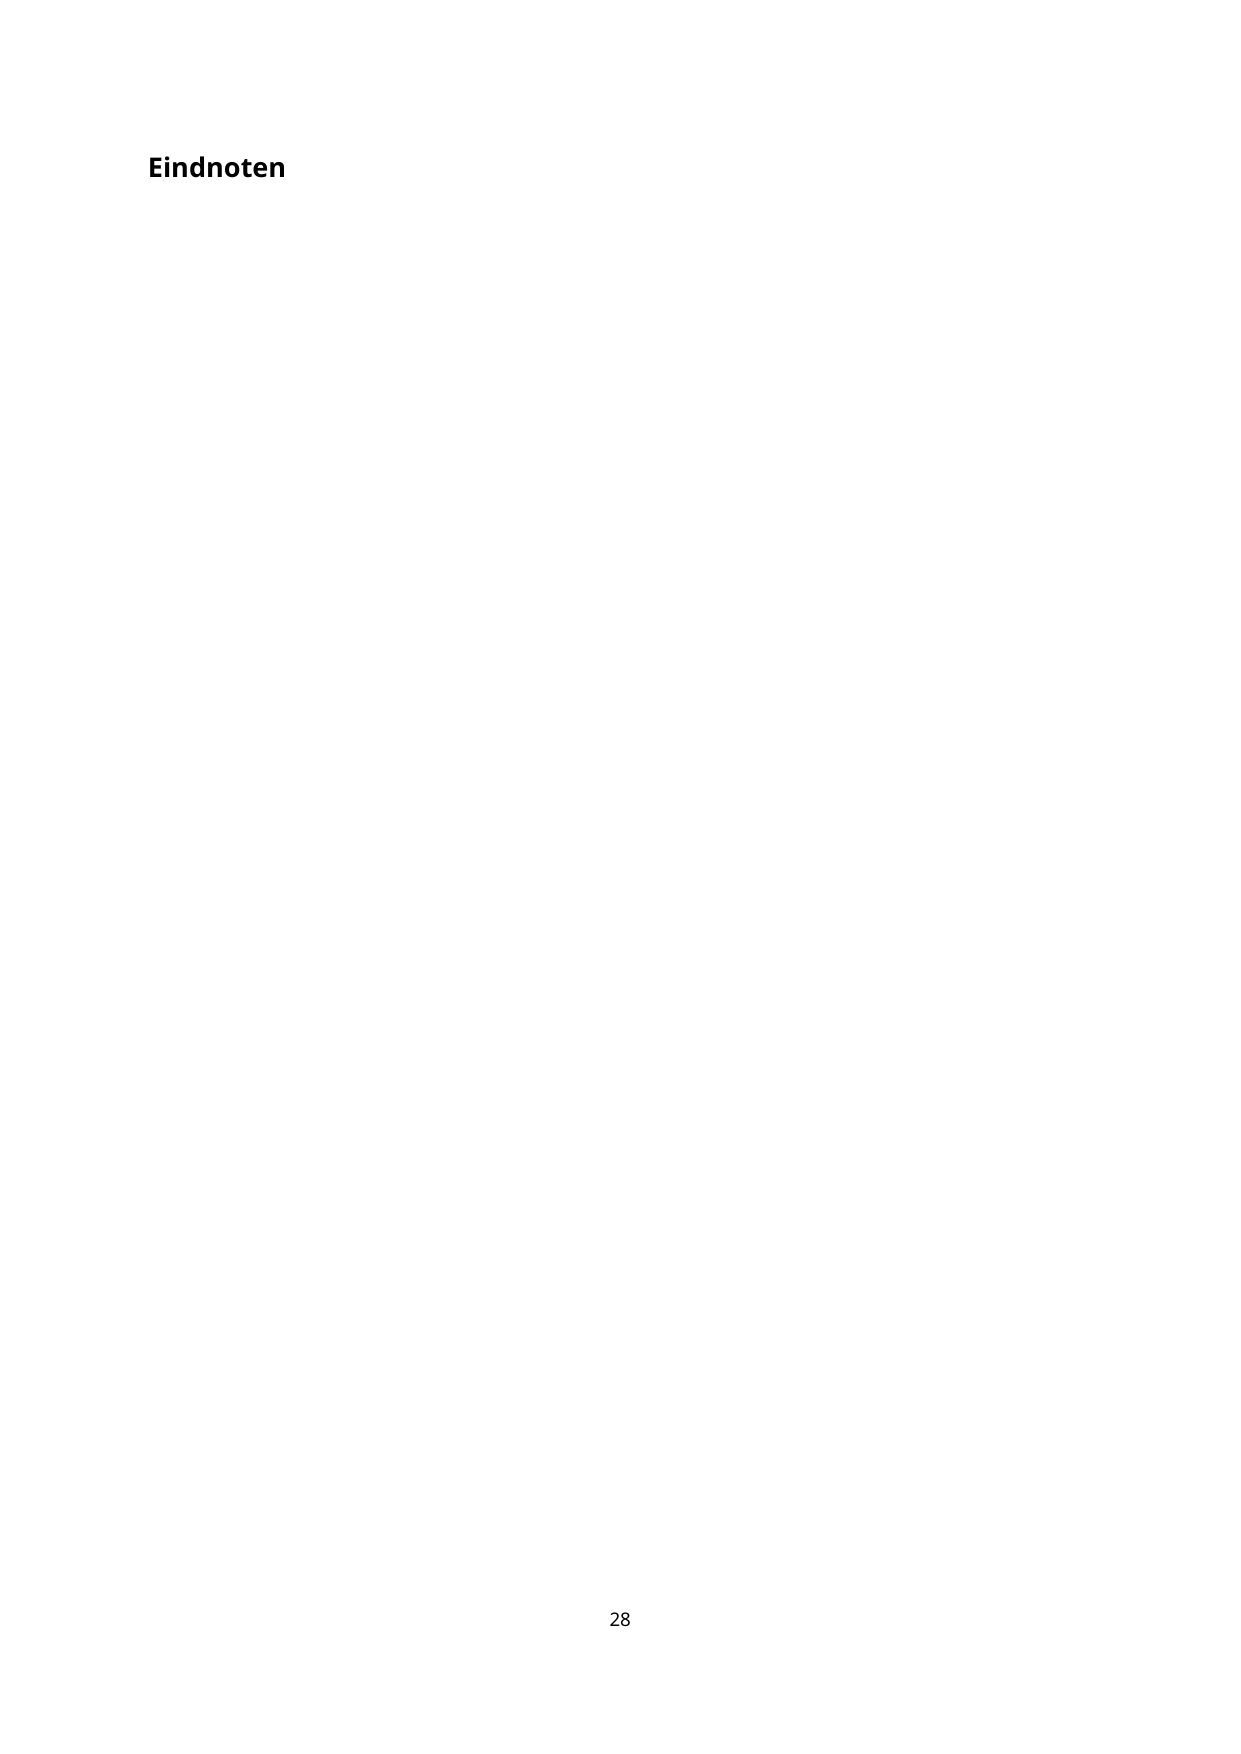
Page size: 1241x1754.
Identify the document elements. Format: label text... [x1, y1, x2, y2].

subtitle Eindnoten [148, 149, 1093, 186]
